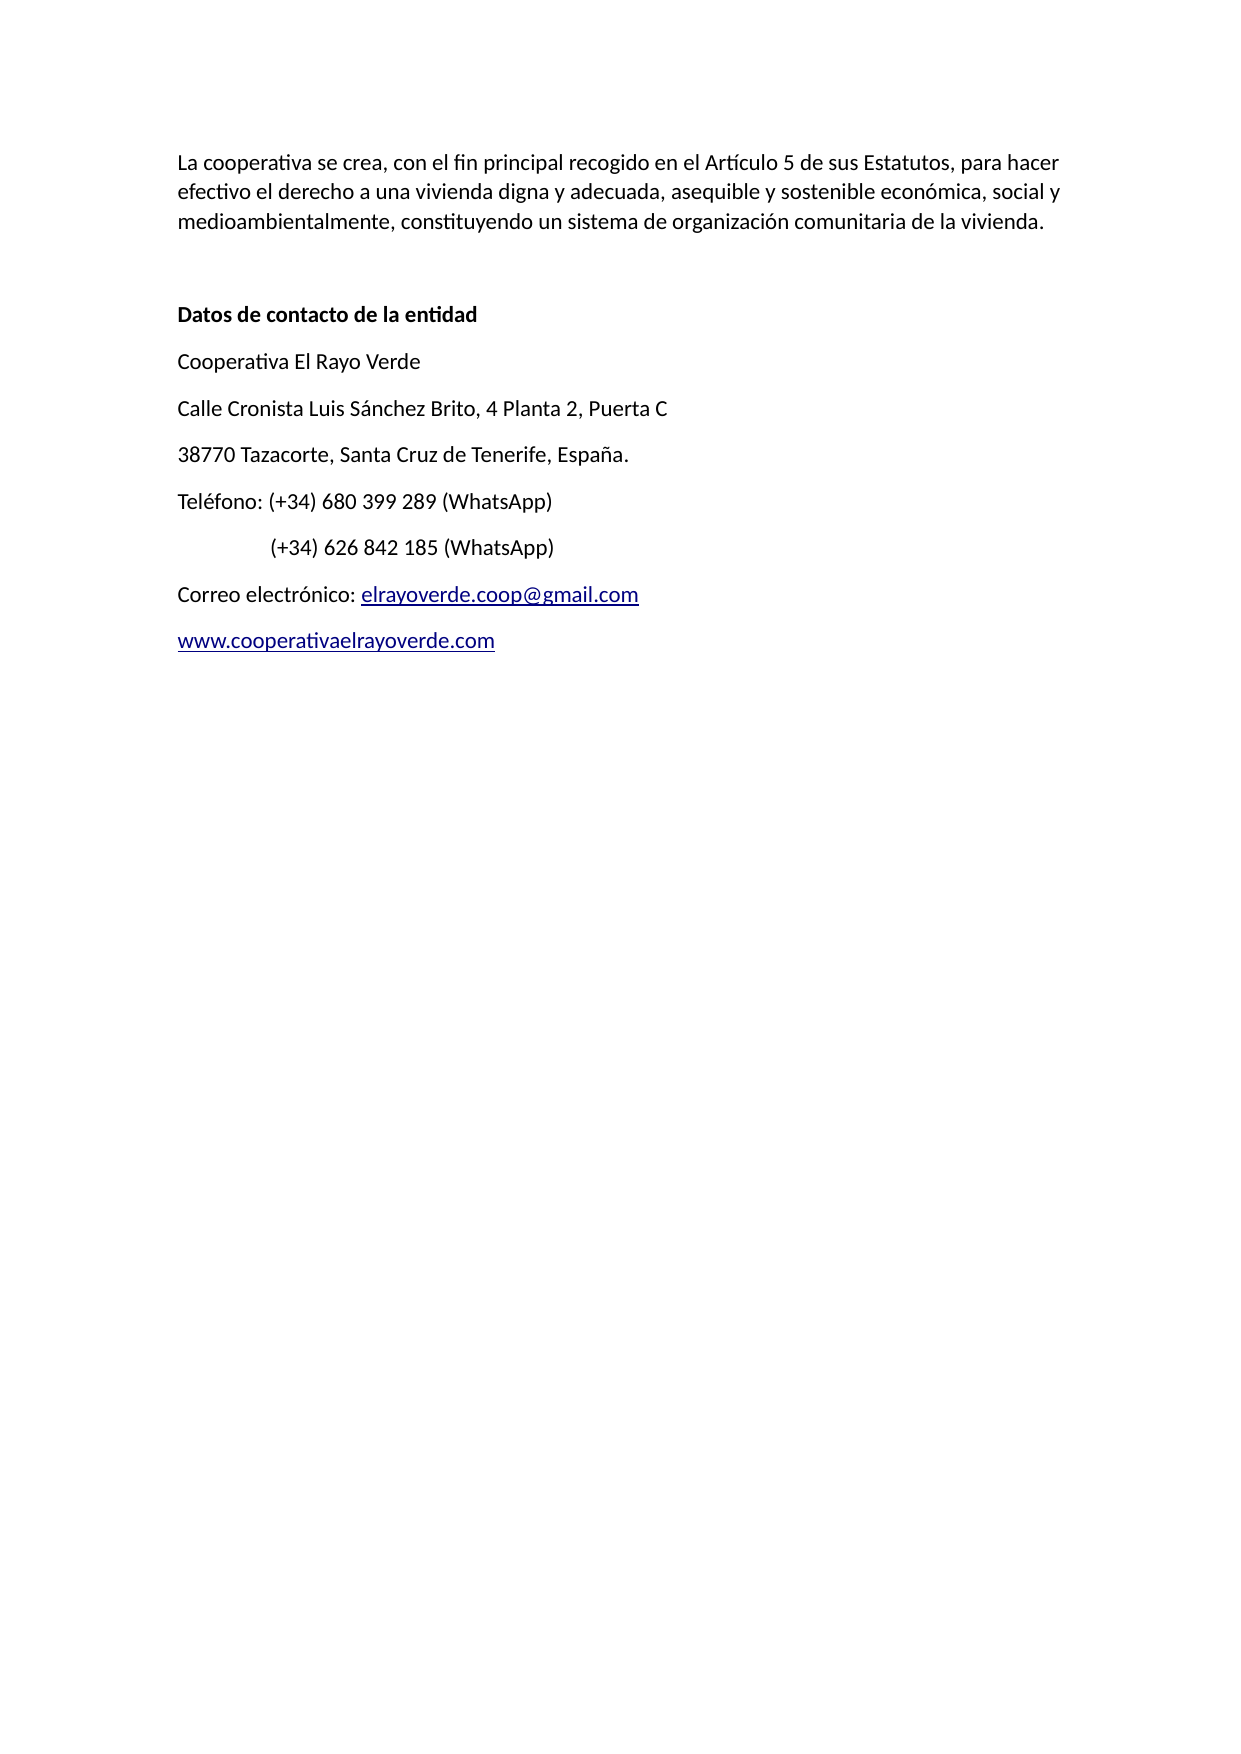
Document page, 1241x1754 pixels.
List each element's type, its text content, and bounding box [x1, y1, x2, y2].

text Cooperativa El Rayo Verde [177, 347, 1063, 375]
text Correo electrónico: elrayoverde.coop@gmail.com [177, 580, 1063, 608]
text La cooperativa se crea, con el fin principal recogido en el Artículo 5 de sus Estatutos, para hacer efectivo el derecho a una vivienda digna y adecuada, asequible y sostenible económica, social y medioambientalmente, constituyendo un sistema de organización comunitaria de la vivienda. [177, 148, 1063, 235]
text www.cooperativaelrayoverde.com [177, 626, 1063, 654]
text Teléfono: (+34) 680 399 289 (WhatsApp) [177, 487, 1063, 515]
text (+34) 626 842 185 (WhatsApp) [177, 533, 1063, 561]
text Calle Cronista Luis Sánchez Brito, 4 Planta 2, Puerta C [177, 394, 1063, 422]
text 38770 Tazacorte, Santa Cruz de Tenerife, España. [177, 440, 1063, 468]
text Datos de contacto de la entidad [177, 301, 1063, 328]
